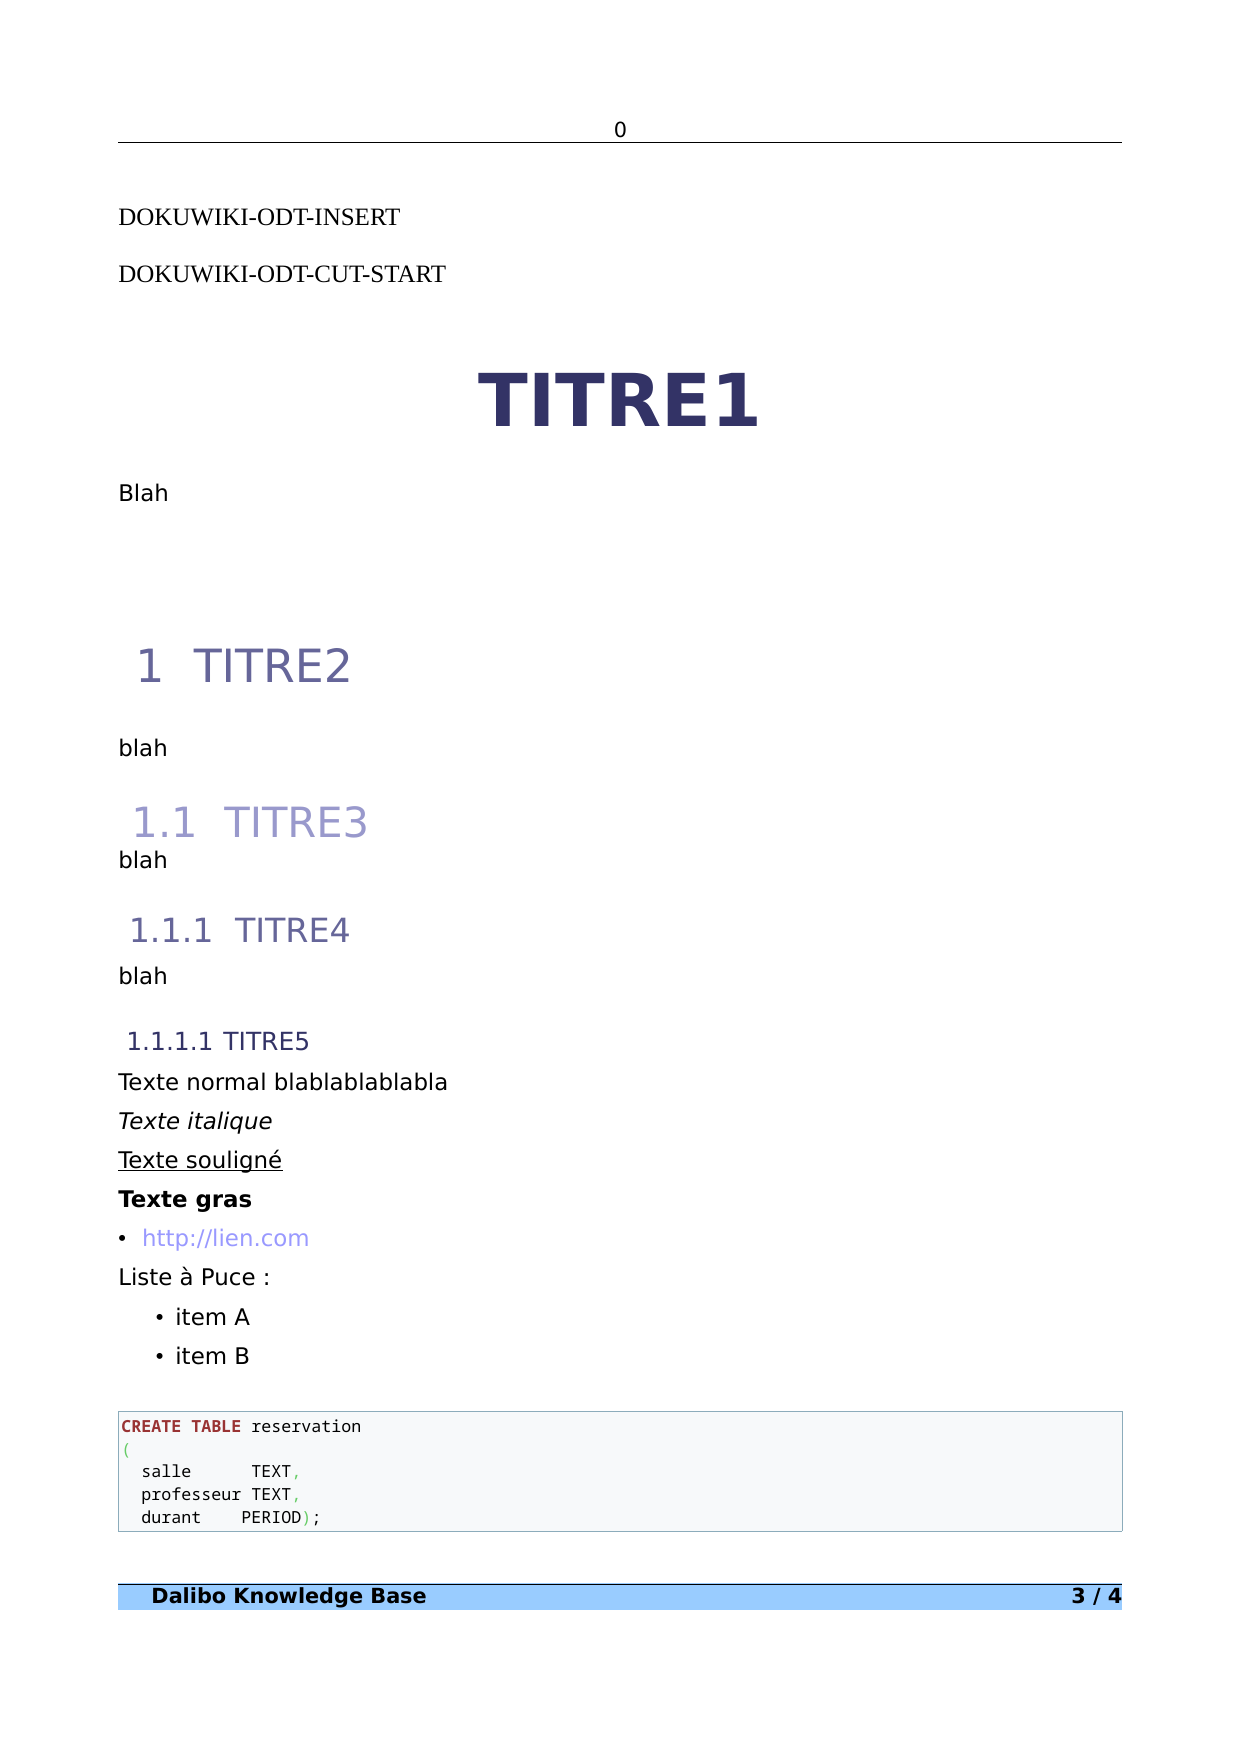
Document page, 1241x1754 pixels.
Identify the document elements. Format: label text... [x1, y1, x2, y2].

subtitle TITRE5 [118, 1027, 1122, 1056]
text Texte normal blablablablabla [118, 1069, 1122, 1095]
list item A [156, 1304, 1122, 1330]
text Texte souligné [118, 1147, 1122, 1174]
text Texte gras [118, 1186, 1122, 1213]
text DOKUWIKI-ODT-CUT-START [118, 259, 1122, 288]
text Liste à Puce : [118, 1264, 1122, 1291]
text DOKUWIKI-ODT-INSERT [118, 202, 1122, 230]
text Blah [118, 480, 1122, 507]
subtitle TITRE2 [121, 640, 1122, 693]
subtitle TITRE4 [118, 911, 1122, 950]
list item B [156, 1343, 1122, 1369]
subtitle TITRE3 [118, 799, 1122, 847]
text CREATE TABLE reservation ( salle TEXT, professeur TEXT, durant PERIOD); [119, 1412, 1122, 1531]
text blah [118, 735, 1122, 761]
subtitle TITRE1 [118, 359, 1122, 444]
text Texte italique [118, 1108, 1122, 1134]
list http://lien.com [118, 1225, 1122, 1252]
text blah [118, 847, 1122, 874]
text blah [118, 963, 1122, 989]
